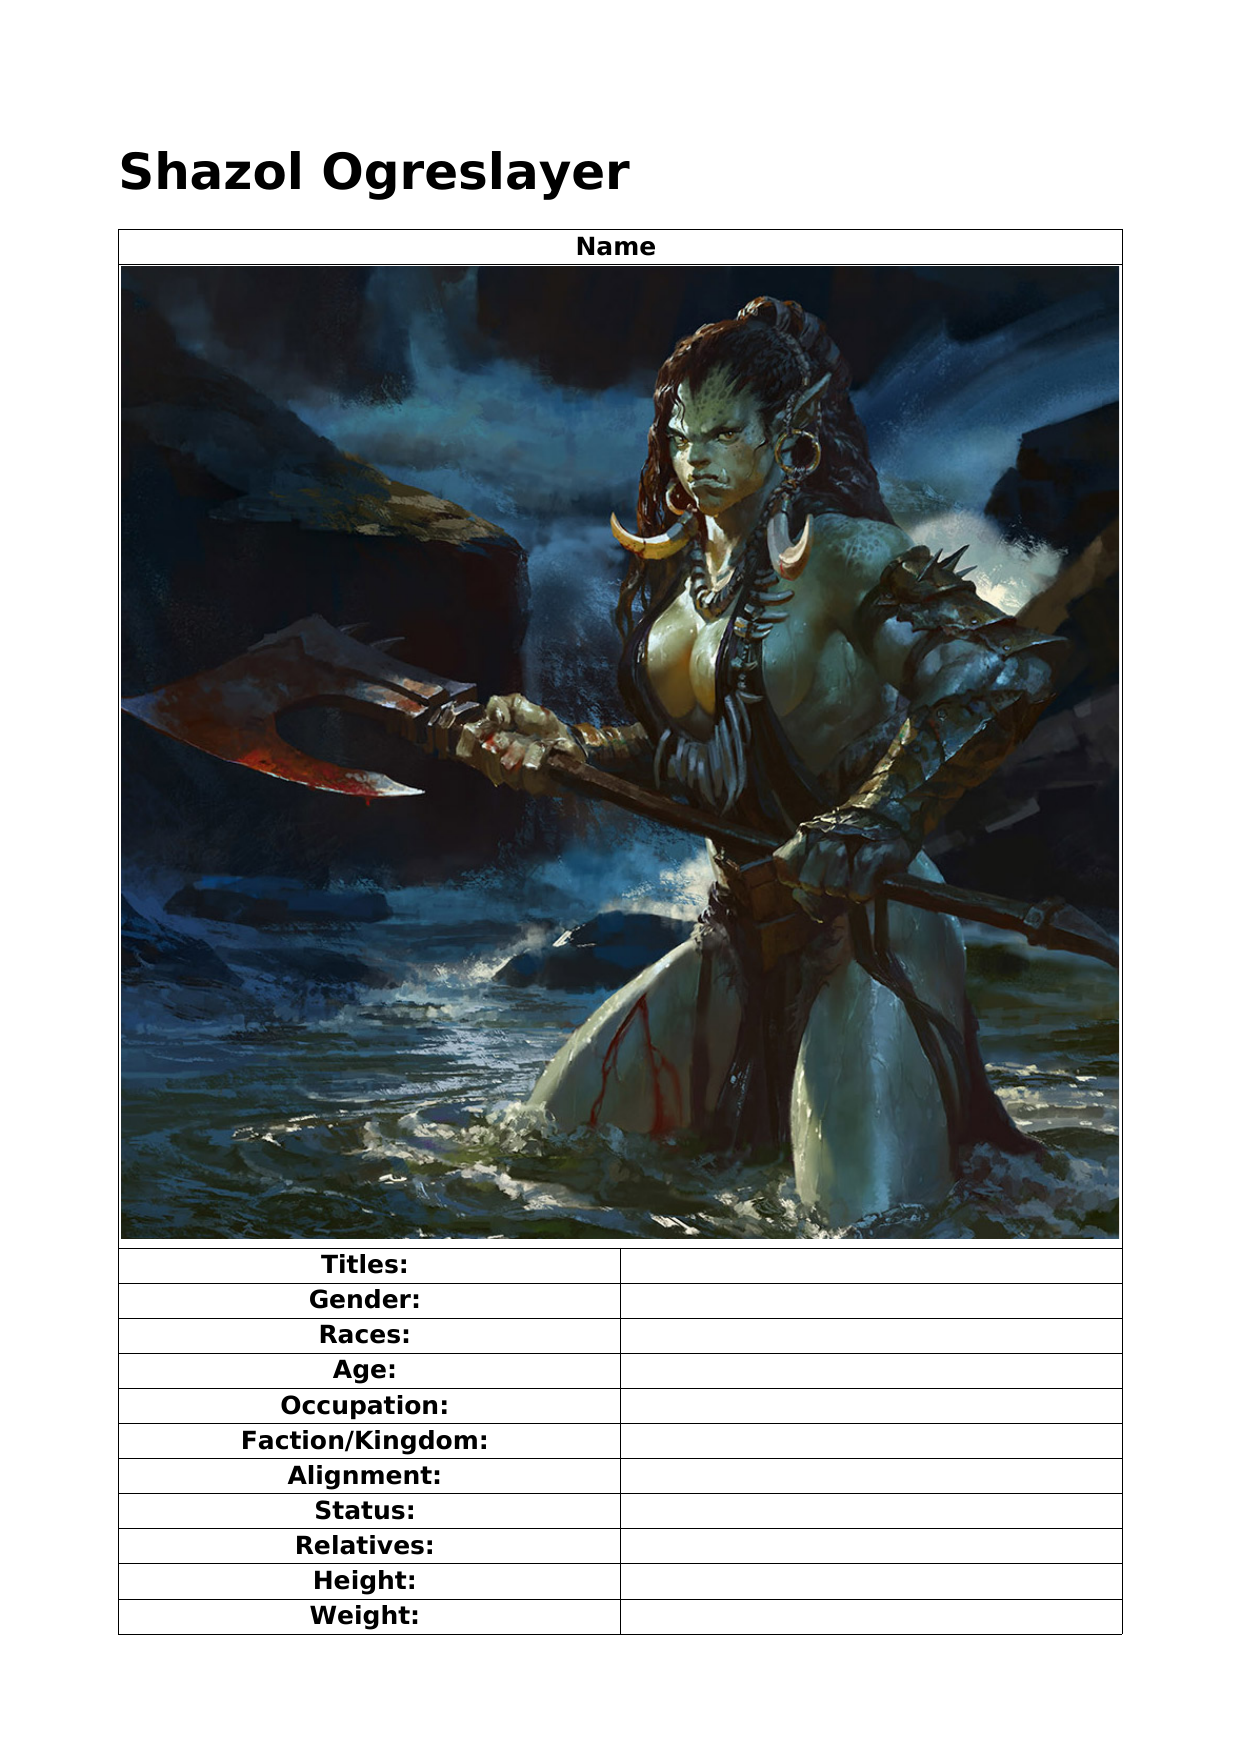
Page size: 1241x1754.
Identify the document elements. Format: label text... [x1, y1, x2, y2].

table_cell Age: [119, 1354, 620, 1388]
table_cell Height: [119, 1564, 620, 1598]
table_cell Occupation: [119, 1389, 620, 1423]
picture [121, 266, 1120, 1239]
table_cell [621, 1389, 1122, 1423]
table_cell Races: [119, 1319, 620, 1353]
table_cell Relatives: [119, 1529, 620, 1563]
table_header Name [119, 230, 1122, 264]
table_cell [621, 1249, 1122, 1282]
table_cell [621, 1284, 1122, 1318]
table_cell Titles: [119, 1249, 620, 1282]
table_cell [119, 265, 1122, 1247]
table_cell [621, 1424, 1122, 1458]
table_cell [621, 1600, 1122, 1633]
table_cell [621, 1354, 1122, 1388]
table_cell [621, 1319, 1122, 1353]
table_cell [621, 1529, 1122, 1563]
table_cell Alignment: [119, 1459, 620, 1493]
table_cell Gender: [119, 1284, 620, 1318]
table_cell Weight: [119, 1600, 620, 1633]
table_cell [621, 1494, 1122, 1528]
table_cell [621, 1564, 1122, 1598]
table_cell [621, 1459, 1122, 1493]
subtitle Shazol Ogreslayer [118, 143, 1122, 201]
table_cell Status: [119, 1494, 620, 1528]
table_cell Faction/Kingdom: [119, 1424, 620, 1458]
